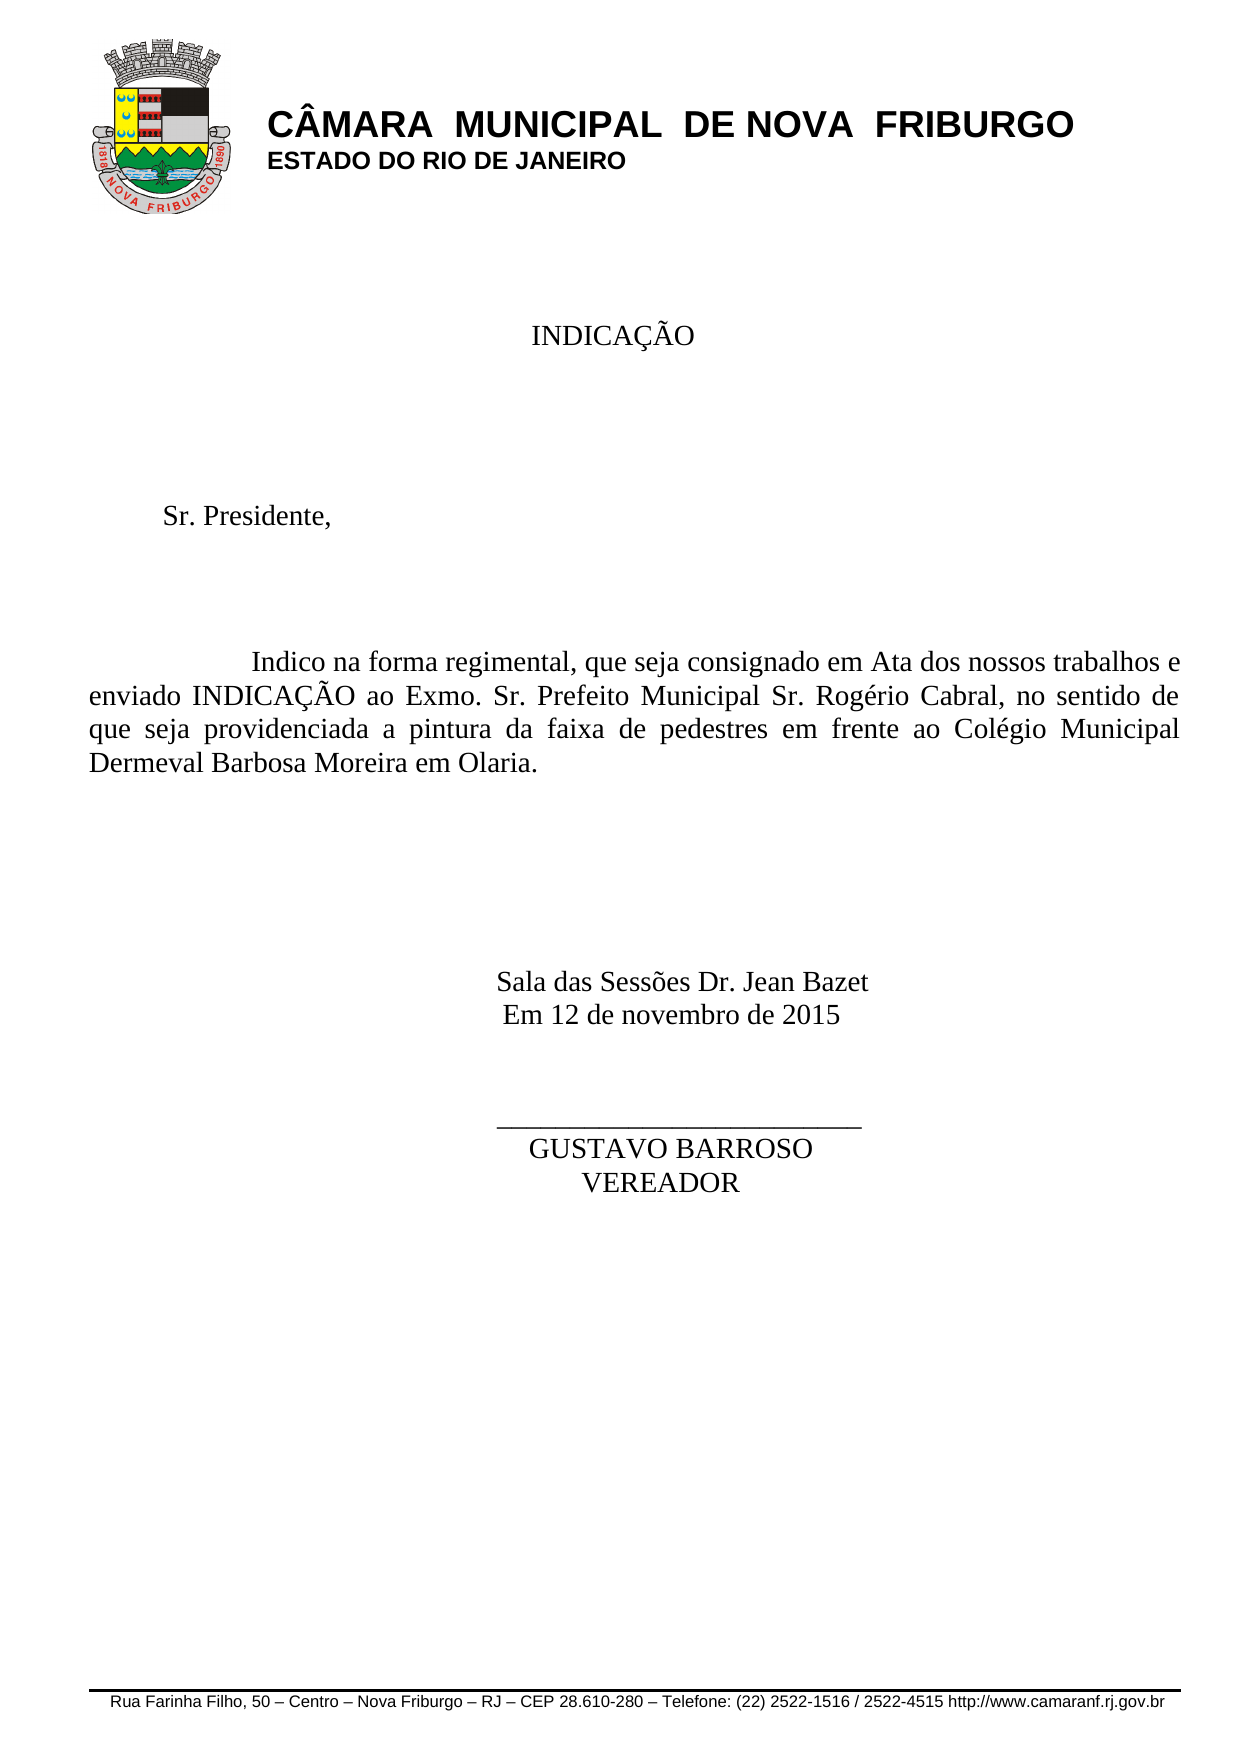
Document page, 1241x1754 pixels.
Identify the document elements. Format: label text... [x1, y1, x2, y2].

text VEREADOR [89, 1165, 1181, 1198]
text _________________________ [89, 1098, 1181, 1131]
text Sr. Presidente, [89, 498, 1181, 531]
text Em 12 de novembro de 2015 [89, 997, 1181, 1031]
text Indico na forma regimental, que seja consignado em Ata dos nossos trabalhos e enviado INDICAÇÃO ao Exmo. Sr. Prefeito Municipal Sr. Rogério Cabral, no sentido de que seja providenciada a pintura da faixa de pedestres em frente ao Colégio Municipal Dermeval Barbosa Moreira em Olaria. [89, 644, 1181, 779]
text Sala das Sessões Dr. Jean Bazet [89, 964, 1181, 997]
text INDICAÇÃO [89, 318, 1181, 352]
text GUSTAVO BARROSO [89, 1131, 1181, 1165]
